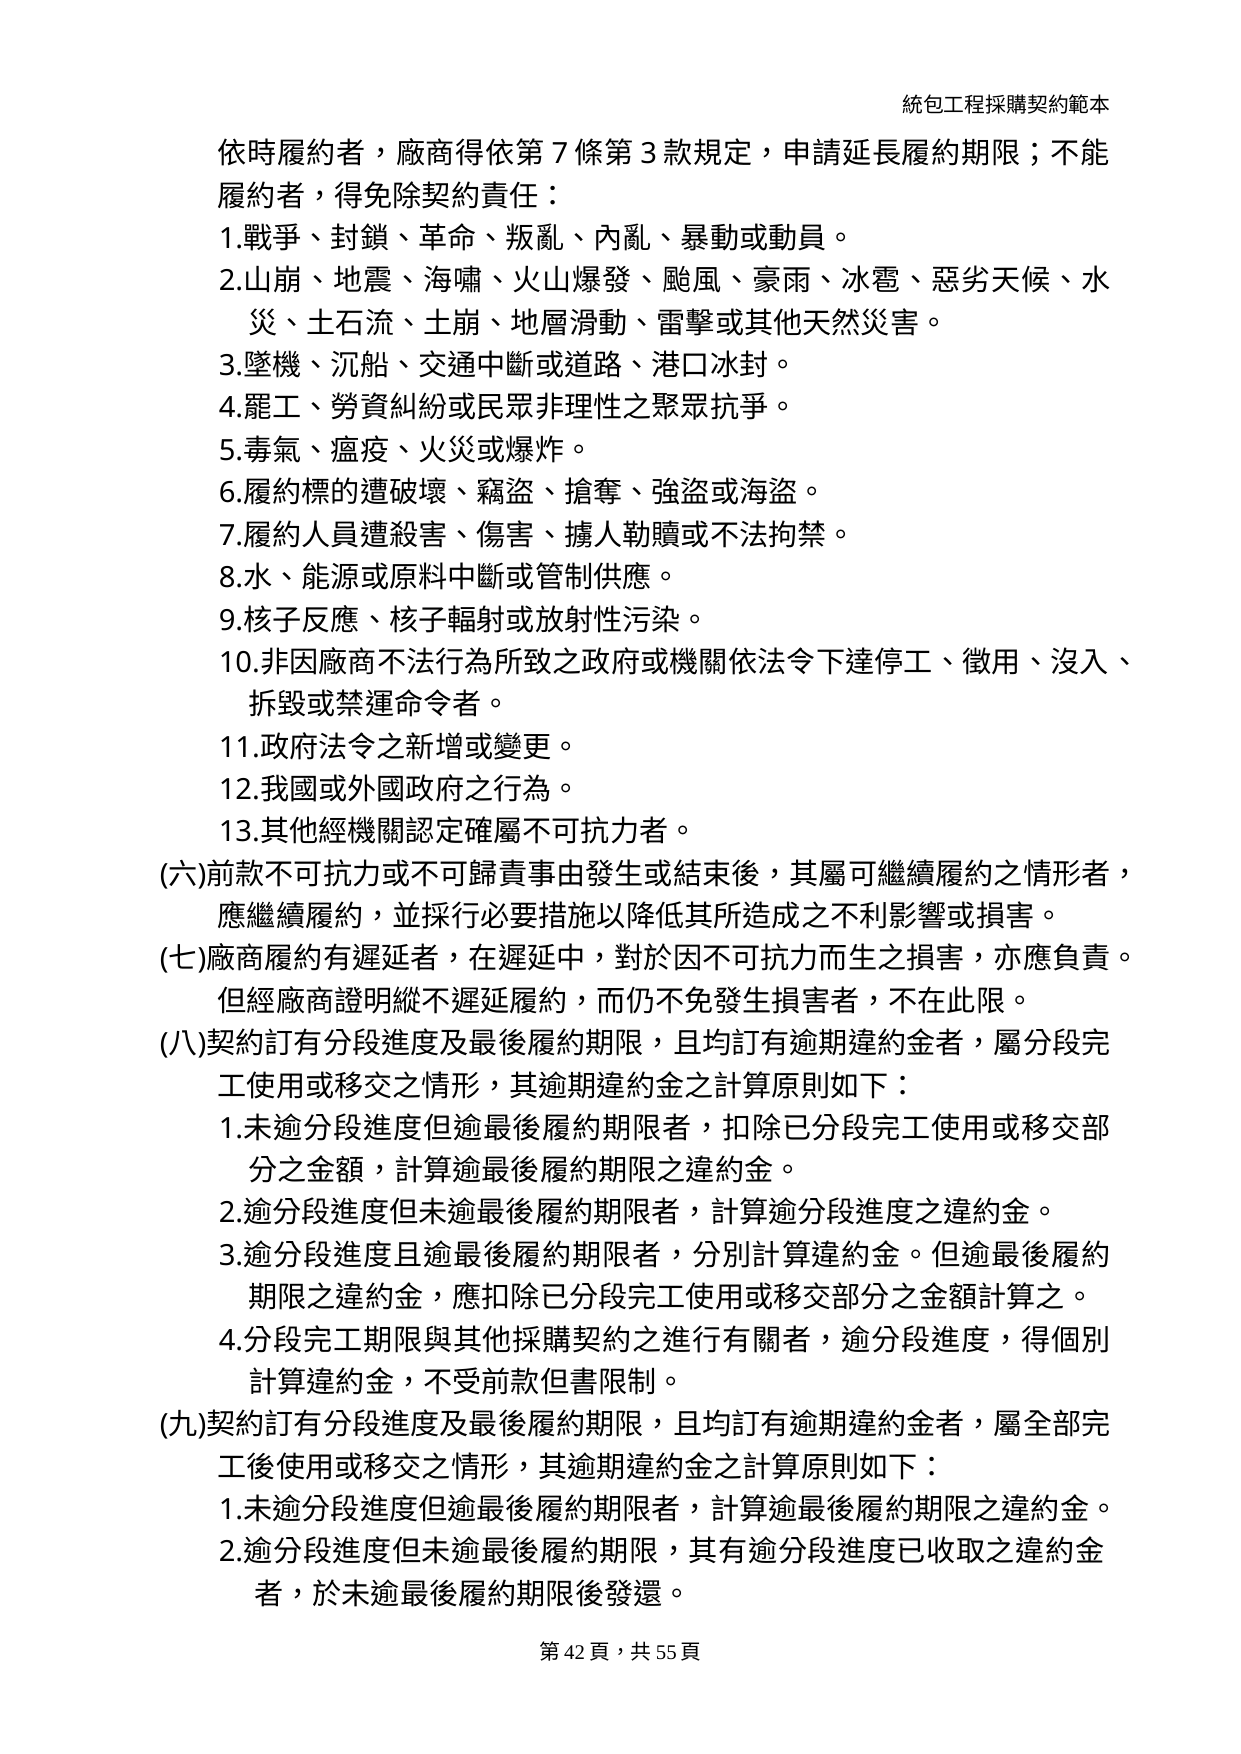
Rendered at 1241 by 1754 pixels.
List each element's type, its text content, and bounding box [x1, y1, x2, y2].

text 2.逾分段進度但未逾最後履約期限，其有逾分段進度已收取之違約金者，於未逾最後履約期限後發還。 [218, 1528, 1104, 1613]
text 10.非因廠商不法行為所致之政府或機關依法令下達停工、徵用、沒入、拆毀或禁運命令者。 [218, 638, 1110, 723]
text 1.未逾分段進度但逾最後履約期限者，扣除已分段完工使用或移交部分之金額，計算逾最後履約期限之違約金。 [218, 1104, 1110, 1189]
text 6.履約標的遭破壞、竊盜、搶奪、強盜或海盜。 [218, 469, 1110, 511]
text 2.逾分段進度但未逾最後履約期限者，計算逾分段進度之違約金。 [218, 1189, 1110, 1231]
text 1.戰爭、封鎖、革命、叛亂、內亂、暴動或動員。 [218, 214, 1110, 257]
text 3.逾分段進度且逾最後履約期限者，分別計算違約金。但逾最後履約期限之違約金，應扣除已分段完工使用或移交部分之金額計算之。 [218, 1231, 1110, 1316]
text 8.水、能源或原料中斷或管制供應。 [218, 554, 1110, 596]
text (八)契約訂有分段進度及最後履約期限，且均訂有逾期違約金者，屬分段完工使用或移交之情形，其逾期違約金之計算原則如下： [159, 1020, 1110, 1104]
text 13.其他經機關認定確屬不可抗力者。 [218, 808, 1110, 850]
text 4.罷工、勞資糾紛或民眾非理性之聚眾抗爭。 [218, 384, 1110, 426]
text 9.核子反應、核子輻射或放射性污染。 [218, 596, 1110, 638]
text (六)前款不可抗力或不可歸責事由發生或結束後，其屬可繼續履約之情形者，應繼續履約，並採行必要措施以降低其所造成之不利影響或損害。 [159, 850, 1110, 935]
text 依時履約者，廠商得依第7條第3款規定，申請延長履約期限；不能履約者，得免除契約責任： [159, 130, 1110, 214]
text (九)契約訂有分段進度及最後履約期限，且均訂有逾期違約金者，屬全部完工後使用或移交之情形，其逾期違約金之計算原則如下： [159, 1401, 1110, 1486]
text 3.墜機、沉船、交通中斷或道路、港口冰封。 [218, 342, 1110, 384]
text 11.政府法令之新增或變更。 [218, 723, 1110, 766]
text 4.分段完工期限與其他採購契約之進行有關者，逾分段進度，得個別計算違約金，不受前款但書限制。 [218, 1316, 1110, 1401]
text 7.履約人員遭殺害、傷害、擄人勒贖或不法拘禁。 [218, 511, 1110, 554]
text 1.未逾分段進度但逾最後履約期限者，計算逾最後履約期限之違約金。 [218, 1486, 1104, 1528]
text 2.山崩、地震、海嘯、火山爆發、颱風、豪雨、冰雹、惡劣天候、水災、土石流、土崩、地層滑動、雷擊或其他天然災害。 [218, 257, 1110, 342]
text 12.我國或外國政府之行為。 [218, 766, 1110, 808]
text 5.毒氣、瘟疫、火災或爆炸。 [218, 426, 1110, 469]
text (七)廠商履約有遲延者，在遲延中，對於因不可抗力而生之損害，亦應負責。但經廠商證明縱不遲延履約，而仍不免發生損害者，不在此限。 [159, 935, 1110, 1020]
